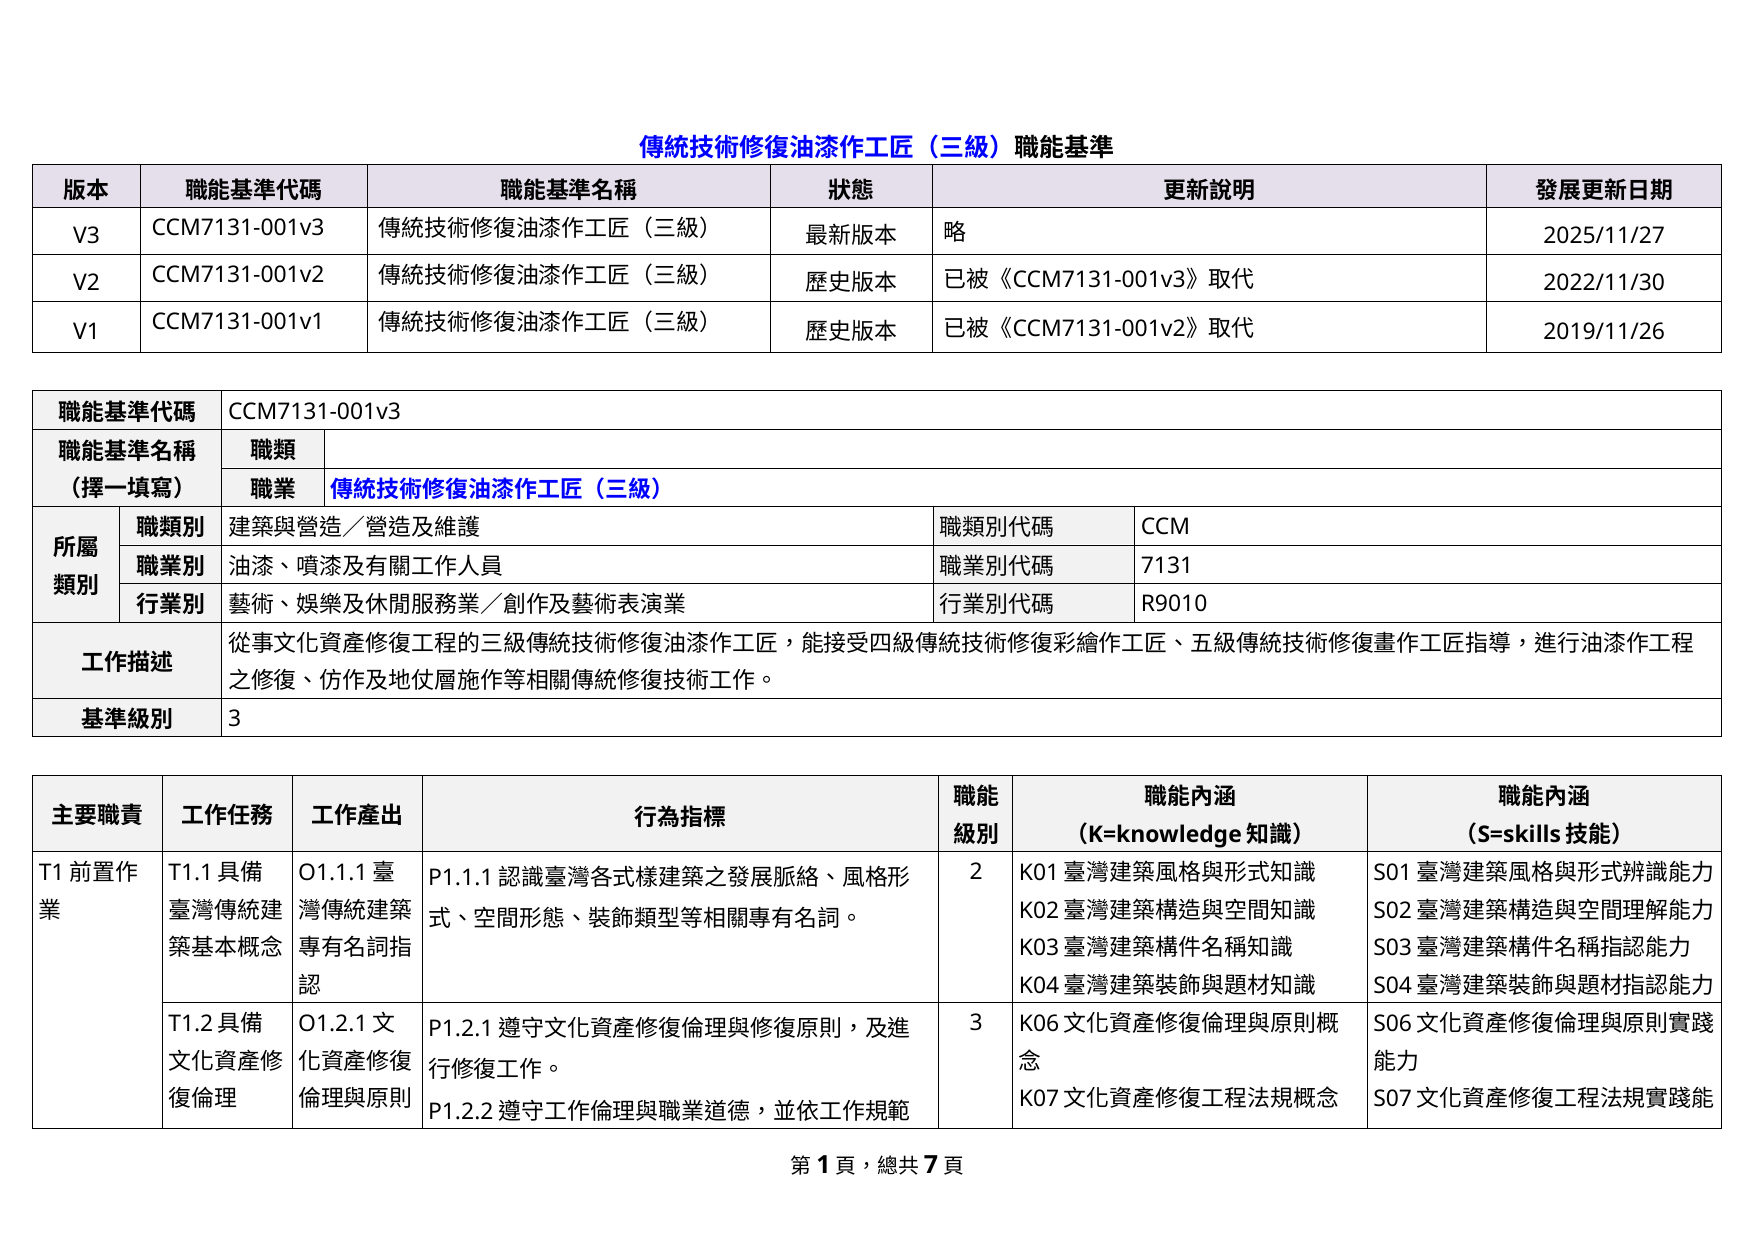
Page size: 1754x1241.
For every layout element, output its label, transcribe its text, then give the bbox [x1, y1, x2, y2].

table_header 工作產出 [293, 776, 422, 851]
table_cell K01臺灣建築風格與形式知識 K02臺灣建築構造與空間知識 K03臺灣建築構件名稱知識 K04臺灣建築裝飾與題材知識 [1013, 852, 1367, 1002]
table_cell 從事文化資產修復工程的三級傳統技術修復油漆作工匠，能接受四級傳統技術修復彩繪作工匠、五級傳統技術修復畫作工匠指導，進行油漆作工程之修復、仿作及地仗層施作等相關傳統修復技術工作。 [222, 623, 1721, 698]
table_cell O1.2.1文化資產修復倫理與原則 [293, 1003, 422, 1128]
table_cell 職類 [222, 430, 324, 467]
table_header 職能級別 [939, 776, 1012, 851]
table_cell 3 [939, 1003, 1012, 1128]
table_cell 最新版本 [771, 208, 932, 254]
table_cell 略 [933, 208, 1486, 254]
table_header 狀態 [771, 165, 932, 207]
table_cell V3 [33, 208, 140, 254]
table_header 職能基準代碼 [141, 165, 367, 207]
table_cell 所屬 類別 [33, 507, 119, 622]
table_cell 工作描述 [33, 623, 221, 698]
table_cell P1.2.1遵守文化資產修復倫理與修復原則，及進行修復工作。 P1.2.2遵守工作倫理與職業道德，並依工作規範 [423, 1003, 938, 1128]
table_header 工作任務 [163, 776, 292, 851]
table_header 職能基準名稱 [368, 165, 770, 207]
table_cell V2 [33, 255, 140, 301]
table_cell 已被《CCM7131-001v3》取代 [933, 255, 1486, 301]
table_cell 歷史版本 [771, 255, 932, 301]
title 傳統技術修復油漆作工匠（三級）職能基準 [118, 126, 1636, 164]
table_cell R9010 [1135, 584, 1721, 622]
table_cell 職類別代碼 [934, 507, 1134, 544]
table_cell CCM7131-001v3 [141, 208, 367, 254]
table_cell 職業別代碼 [934, 546, 1134, 583]
table_header 職能內涵 （K=knowledge知識） [1013, 776, 1367, 851]
table_cell CCM7131-001v1 [141, 302, 367, 352]
table_cell K06文化資產修復倫理與原則概念 K07文化資產修復工程法規概念 [1013, 1003, 1367, 1128]
table_cell 2025/11/27 [1487, 208, 1721, 254]
table_cell 7131 [1135, 546, 1721, 583]
table_cell P1.1.1認識臺灣各式樣建築之發展脈絡、風格形式、空間形態、裝飾類型等相關專有名詞。 [423, 852, 938, 1002]
table_cell [325, 430, 1721, 467]
table_cell 2022/11/30 [1487, 255, 1721, 301]
table_cell 職類別 [120, 507, 221, 544]
table_cell 行業別 [120, 584, 221, 622]
table_cell T1.1具備臺灣傳統建築基本概念 [163, 852, 292, 1002]
table_header 更新說明 [933, 165, 1486, 207]
table_cell S06文化資產修復倫理與原則實踐能力 S07文化資產修復工程法規實踐能 [1368, 1003, 1721, 1128]
table_cell 傳統技術修復油漆作工匠（三級） [368, 302, 770, 352]
table_header 版本 [33, 165, 140, 207]
table_cell 已被《CCM7131-001v2》取代 [933, 302, 1486, 352]
table_cell 油漆、噴漆及有關工作人員 [222, 546, 933, 583]
table_cell 傳統技術修復油漆作工匠（三級） [368, 255, 770, 301]
table_cell 2019/11/26 [1487, 302, 1721, 352]
table_header 職能內涵 （S=skills技能） [1368, 776, 1721, 851]
table_cell 2 [939, 852, 1012, 1002]
table_cell T1前置作業 [33, 852, 162, 1128]
table_cell T1.2具備文化資產修復倫理 [163, 1003, 292, 1128]
table_cell O1.1.1臺灣傳統建築專有名詞指認 [293, 852, 422, 1002]
table_header CCM7131-001v3 [222, 391, 1721, 429]
table_cell CCM [1135, 507, 1721, 544]
table_cell 行業別代碼 [934, 584, 1134, 622]
table_header 主要職責 [33, 776, 162, 851]
table_cell S01臺灣建築風格與形式辨識能力 S02臺灣建築構造與空間理解能力 S03臺灣建築構件名稱指認能力 S04臺灣建築裝飾與題材指認能力 [1368, 852, 1721, 1002]
table_header 發展更新日期 [1487, 165, 1721, 207]
table_cell CCM7131-001v2 [141, 255, 367, 301]
table_cell 歷史版本 [771, 302, 932, 352]
table_cell 建築與營造／營造及維護 [222, 507, 933, 544]
table_cell V1 [33, 302, 140, 352]
table_cell 職能基準名稱 （擇一填寫） [33, 430, 221, 506]
table_cell 3 [222, 699, 1721, 736]
table_cell 職業別 [120, 546, 221, 583]
table_cell 傳統技術修復油漆作工匠（三級） [325, 469, 1721, 506]
table_header 行為指標 [423, 776, 938, 851]
table_cell 基準級別 [33, 699, 221, 736]
table_header 職能基準代碼 [33, 391, 221, 429]
table_cell 藝術、娛樂及休閒服務業／創作及藝術表演業 [222, 584, 933, 622]
table_cell 職業 [222, 469, 324, 506]
table_cell 傳統技術修復油漆作工匠（三級） [368, 208, 770, 254]
